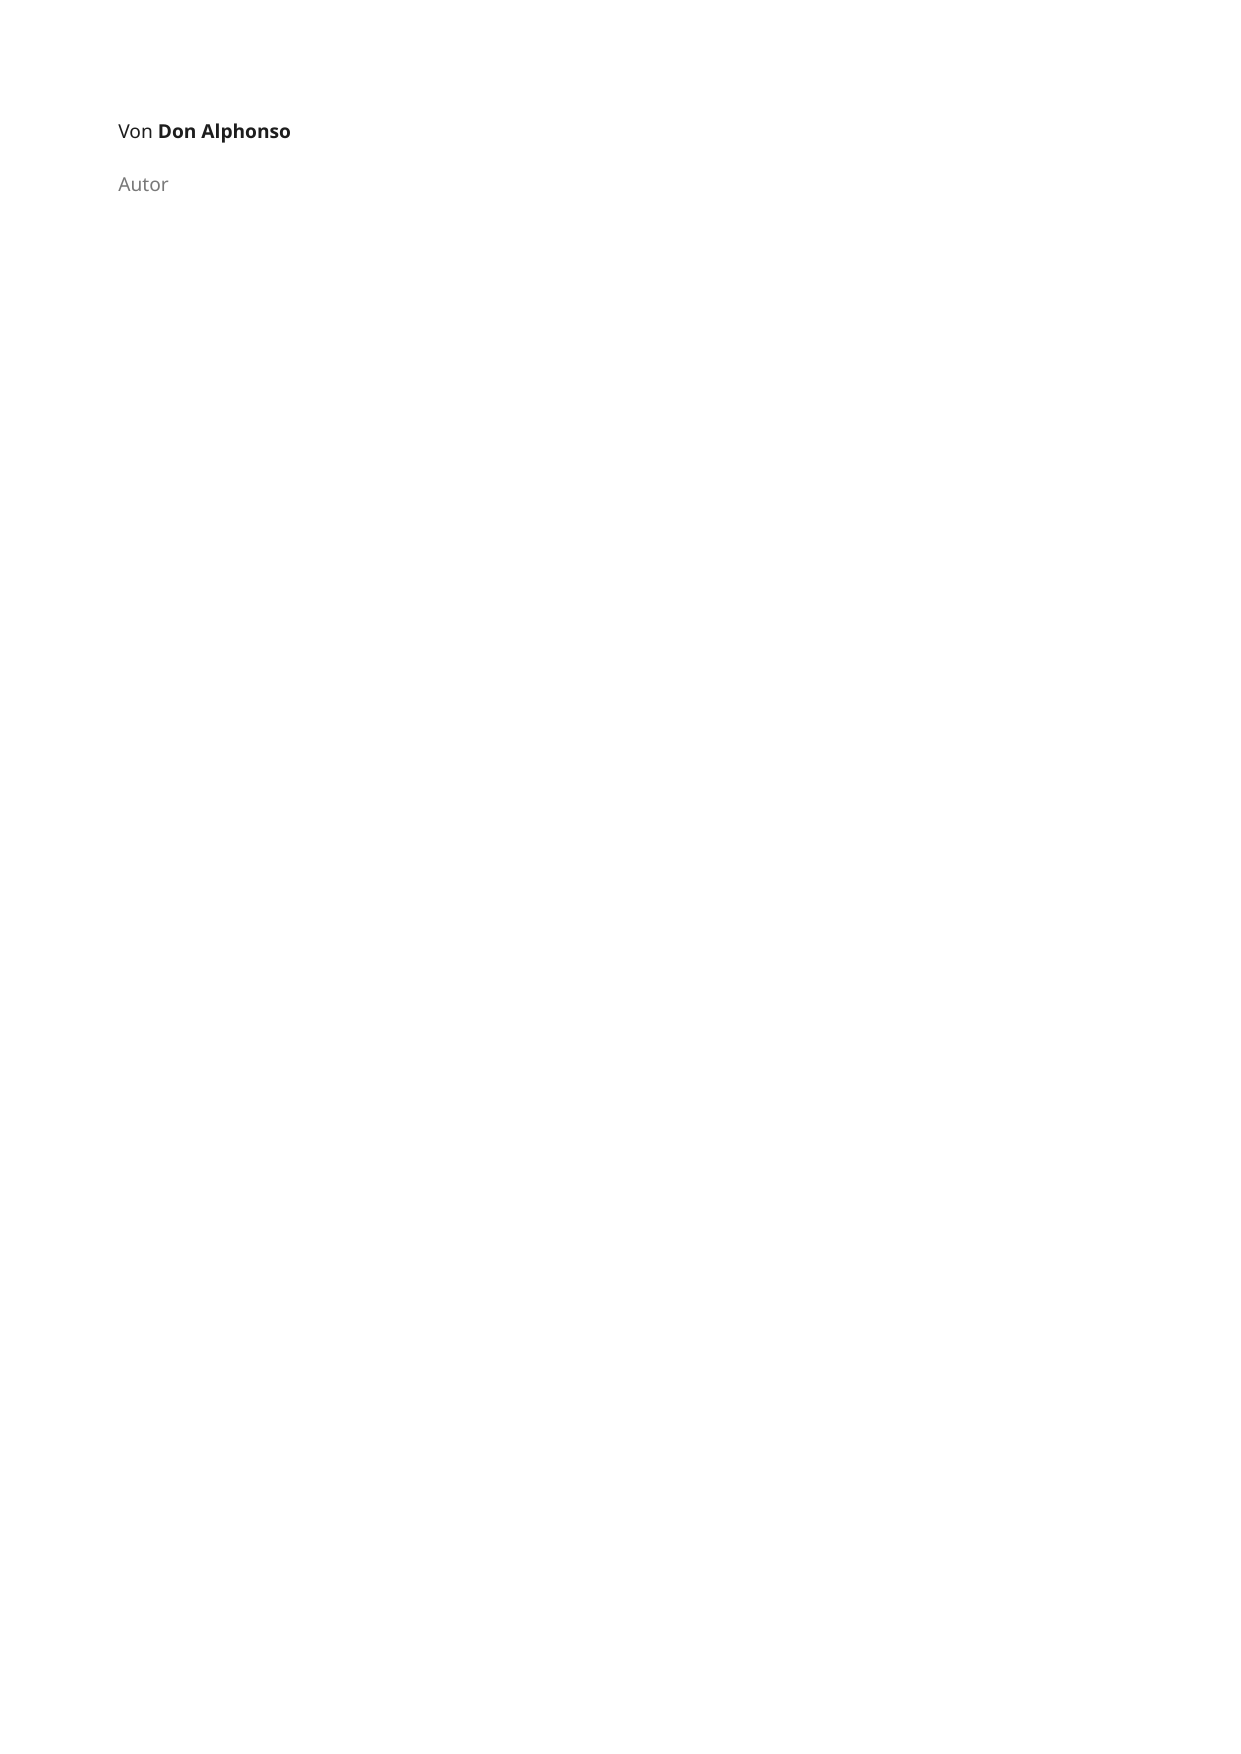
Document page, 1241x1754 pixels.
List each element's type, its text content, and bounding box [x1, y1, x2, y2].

text Autor [118, 171, 1122, 197]
text Von Don Alphonso [118, 118, 1122, 144]
